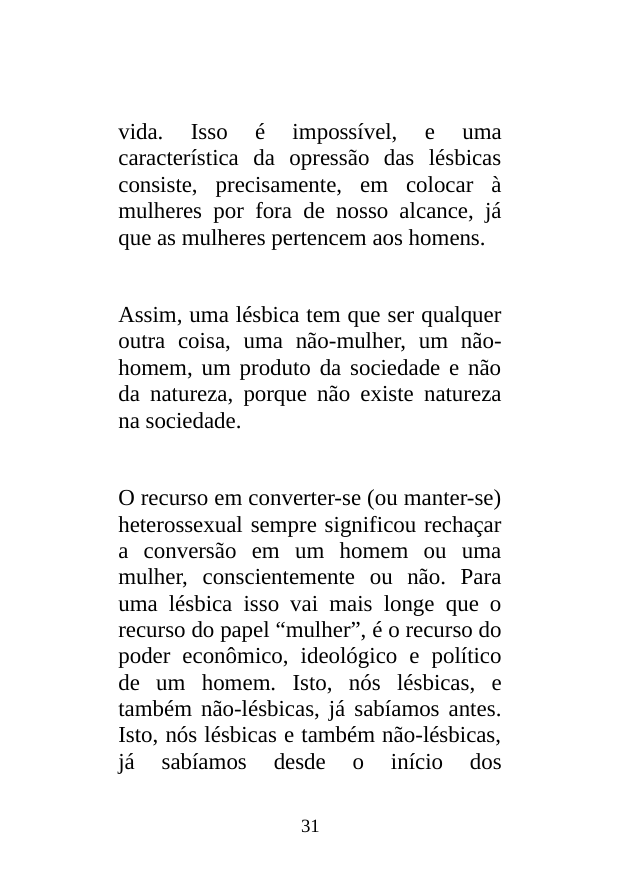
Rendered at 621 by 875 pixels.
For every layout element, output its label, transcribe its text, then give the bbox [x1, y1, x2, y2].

text O recurso em converter-se (ou manter-se) heterossexual sempre significou rechaçar a conversão em um homem ou uma mulher, conscientemente ou não. Para uma lésbica isso vai mais longe que o recurso do papel “mulher”, é o recurso do poder econômico, ideológico e político de um homem. Isto, nós lésbicas, e também não-lésbicas, já sabíamos antes. Isto, nós lésbicas e também não-lésbicas, já sabíamos desde o início dos [118, 484, 502, 774]
text vida. Isso é impossível, e uma característica da opressão das lésbicas consiste, precisamente, em colocar à mulheres por fora de nosso alcance, já que as mulheres pertencem aos homens. [118, 118, 502, 250]
text Assim, uma lésbica tem que ser qualquer outra coisa, uma não-mulher, um não-homem, um produto da sociedade e não da natureza, porque não existe natureza na sociedade. [118, 301, 502, 433]
